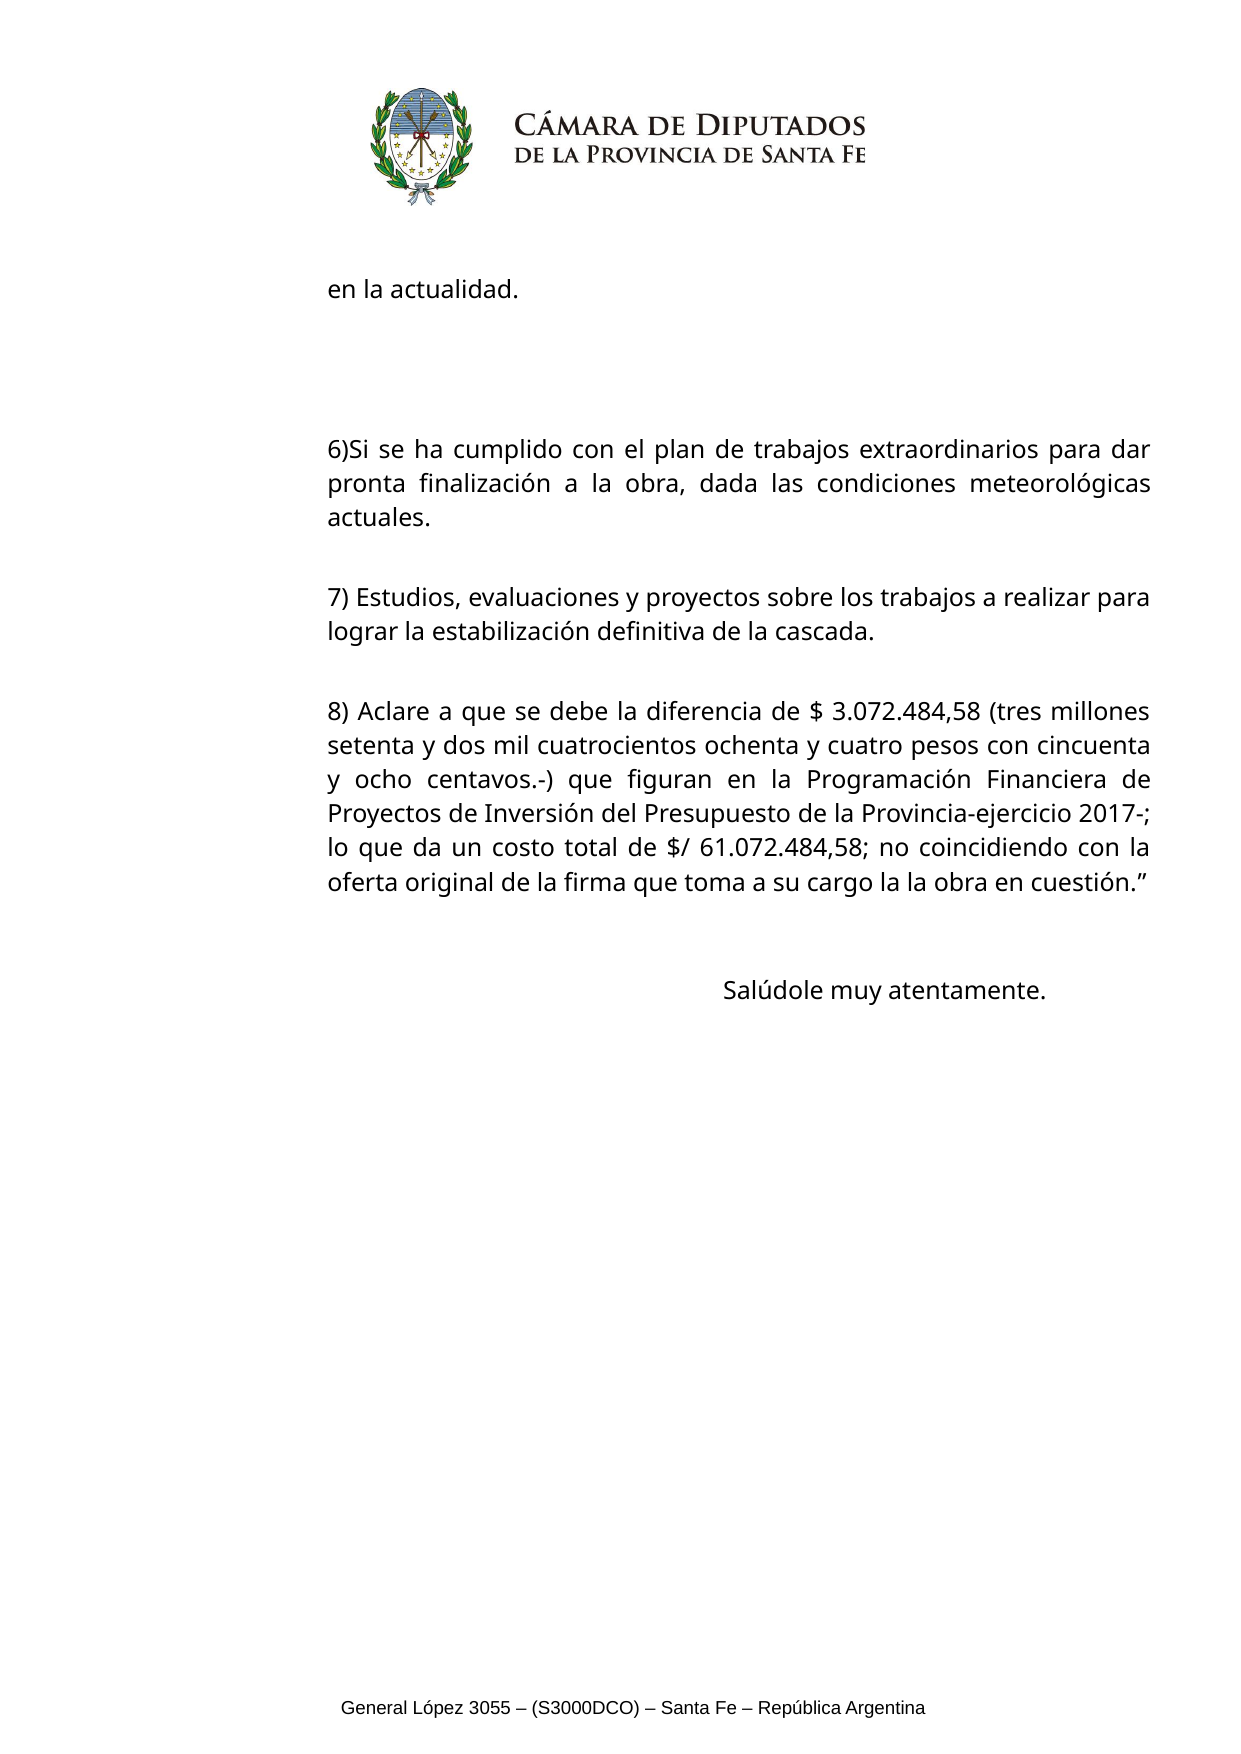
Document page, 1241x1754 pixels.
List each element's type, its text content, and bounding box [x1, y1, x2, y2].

text 8) Aclare a que se debe la diferencia de $ 3.072.484,58 (tres millones setenta y dos mil cuatrocientos ochenta y cuatro pesos con cincuenta y ocho centavos.-) que figuran en la Programación Financiera de Proyectos de Inversión del Presupuesto de la Provincia-ejercicio 2017-; lo que da un costo total de $/ 61.072.484,58; no coincidiendo con la oferta original de la firma que toma a su cargo la la obra en cuestión.” [327, 694, 1152, 898]
picture [370, 88, 866, 210]
text 6)Si se ha cumplido con el plan de trabajos extraordinarios para dar pronta finalización a la obra, dada las condiciones meteorológicas actuales. [327, 432, 1152, 534]
text 7) Estudios, evaluaciones y proyectos sobre los trabajos a realizar para lograr la estabilización definitiva de la cascada. [327, 580, 1152, 648]
text en la actualidad. [327, 272, 1152, 306]
text Salúdole muy atentamente. [649, 972, 1152, 1006]
